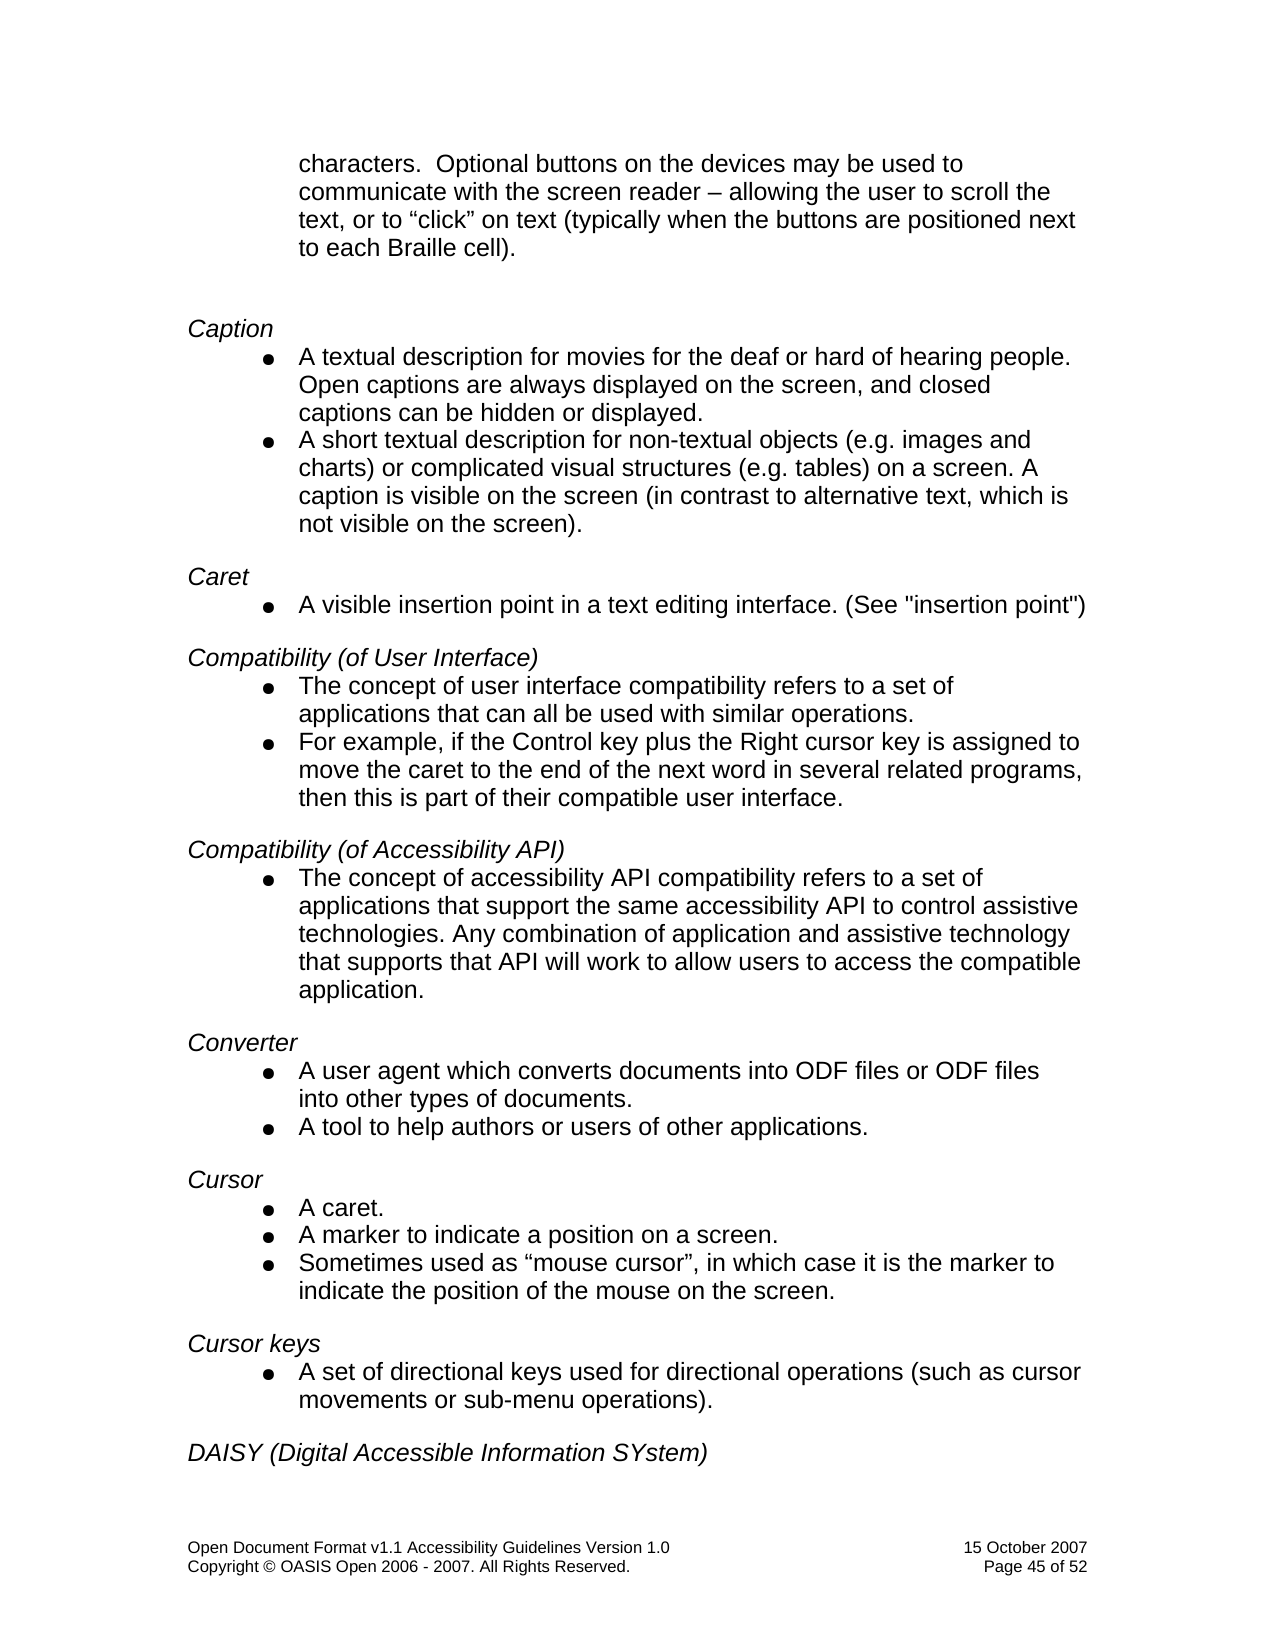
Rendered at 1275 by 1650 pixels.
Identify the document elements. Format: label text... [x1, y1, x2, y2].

title Caret [187, 563, 1088, 591]
list A set of directional keys used for directional operations (such as cursor movements or sub-menu operations). [261, 1358, 1088, 1414]
list A caret. [261, 1193, 1088, 1221]
list The concept of accessibility API compatibility refers to a set of applications that support the same accessibility API to control assistive technologies. Any combination of application and assistive technology that supports that API will work to allow users to access the compatible application. [261, 864, 1088, 1004]
title Converter [187, 1029, 1088, 1057]
title Cursor keys [187, 1330, 1088, 1358]
title Caption [187, 314, 1088, 342]
title DAISY (Digital Accessible Information SYstem) [187, 1439, 1088, 1467]
list A short textual description for non-textual objects (e.g. images and charts) or complicated visual structures (e.g. tables) on a screen. A caption is visible on the screen (in contrast to alternative text, which is not visible on the screen). [261, 426, 1088, 538]
list A textual description for movies for the deaf or hard of hearing people. Open captions are always displayed on the screen, and closed captions can be hidden or displayed. [261, 342, 1088, 426]
list A tool to help authors or users of other applications. [261, 1112, 1088, 1140]
list The concept of user interface compatibility refers to a set of applications that can all be used with similar operations. [261, 672, 1088, 727]
list Sometimes used as “mouse cursor”, in which case it is the marker to indicate the position of the mouse on the screen. [261, 1249, 1088, 1305]
list characters. Optional buttons on the devices may be used to communicate with the screen reader – allowing the user to scroll the text, or to “click” on text (typically when the buttons are positioned next to each Braille cell). [261, 150, 1088, 262]
title Compatibility (of User Interface) [187, 644, 1088, 672]
list A visible insertion point in a text editing interface. (See "insertion point") [261, 591, 1088, 619]
list A marker to indicate a position on a screen. [261, 1221, 1088, 1249]
title Compatibility (of Accessibility API) [187, 836, 1088, 864]
list For example, if the Control key plus the Right cursor key is assigned to move the caret to the end of the next word in several related programs, then this is part of their compatible user interface. [261, 727, 1088, 811]
title Cursor [187, 1165, 1088, 1193]
list A user agent which converts documents into ODF files or ODF files into other types of documents. [261, 1057, 1088, 1112]
